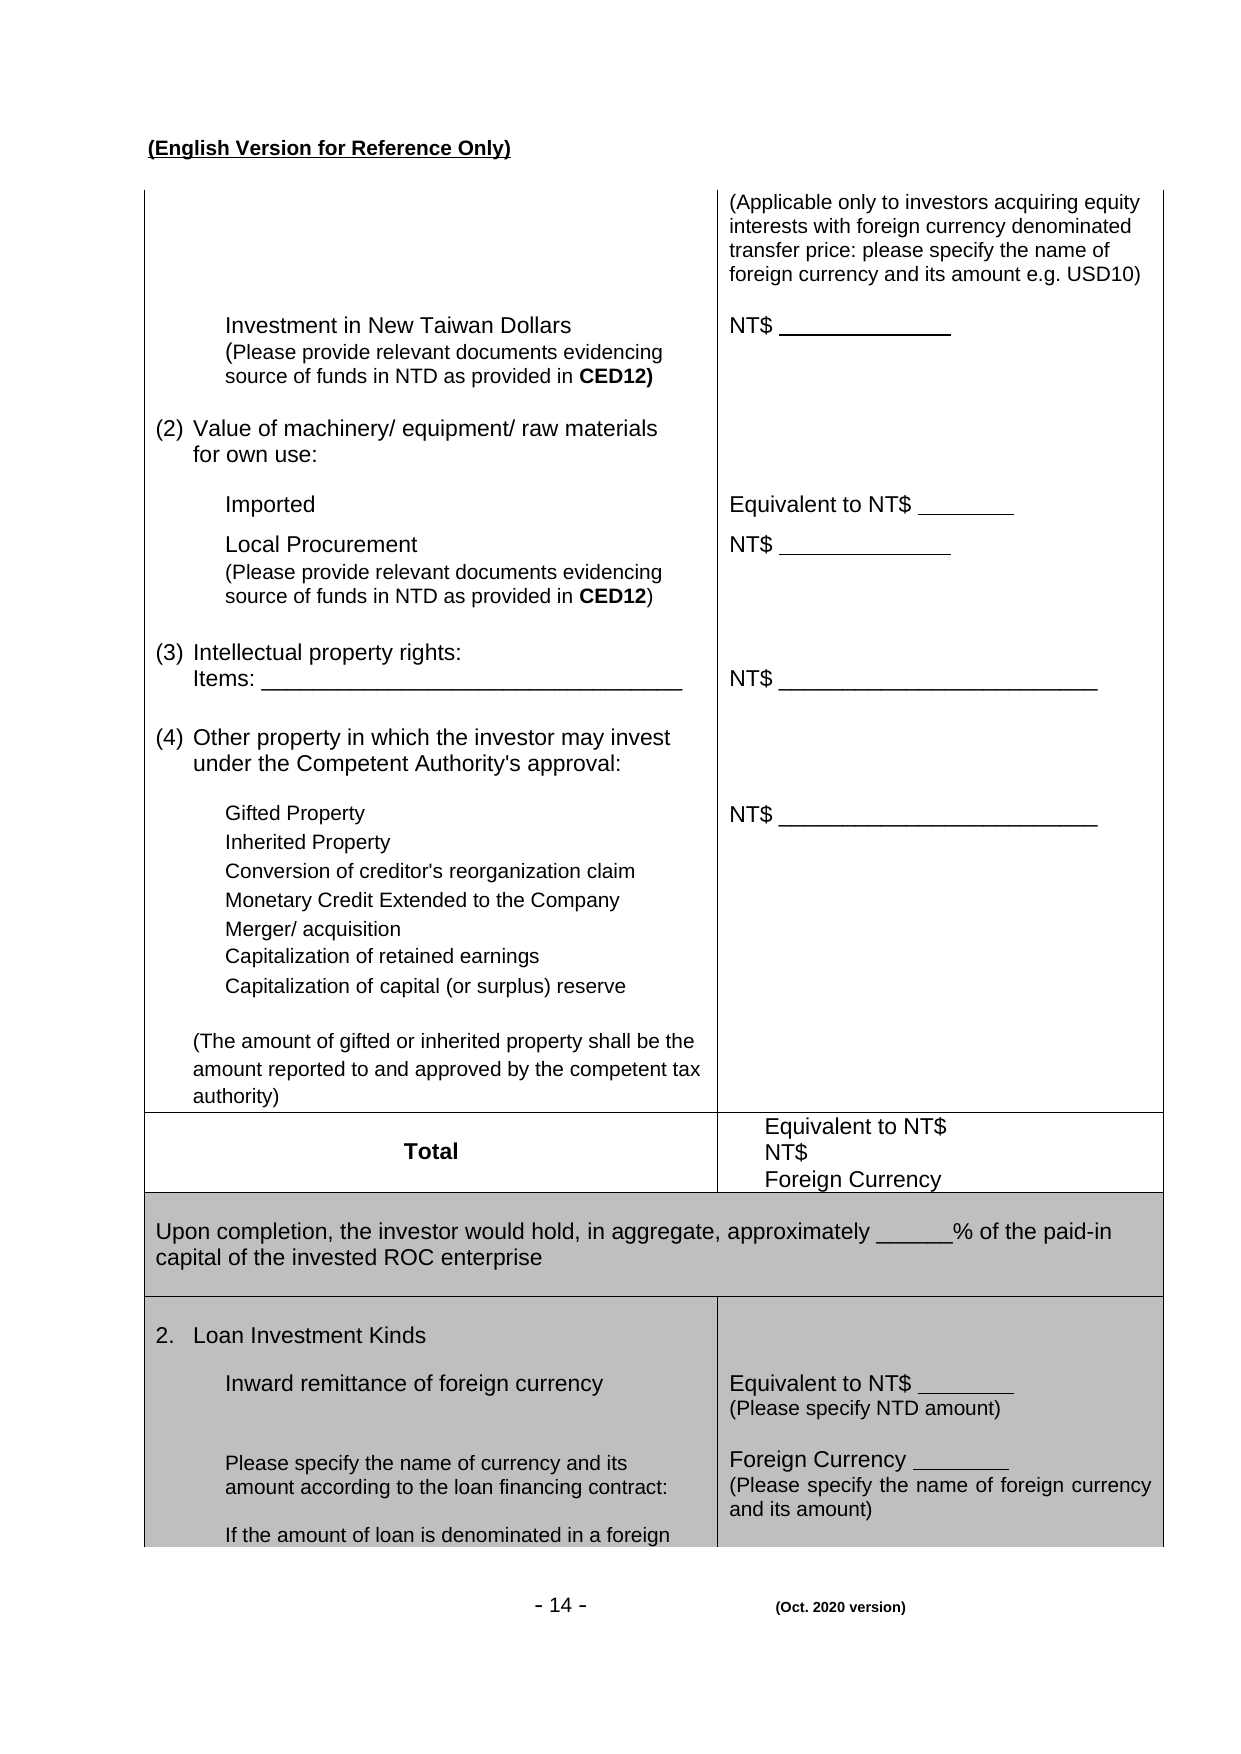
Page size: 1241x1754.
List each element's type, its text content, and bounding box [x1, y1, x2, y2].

table_cell Investment in New Taiwan Dollars (Please provide relevant documents evidencing source of funds in NTD as provided in CED12) [145, 312, 717, 415]
table_cell Upon completion, the investor would hold, in aggregate, approximately ______% of the paid-in capital of the invested ROC enterprise [145, 1193, 1163, 1296]
table_cell [718, 724, 1163, 801]
table_cell Local Procurement (Please provide relevant documents evidencing source of funds in NTD as provided in CED12) [145, 531, 717, 639]
table_cell [718, 917, 1163, 1112]
table_cell NT$ _________________________ [718, 801, 1163, 830]
table_cell NT$ [718, 312, 1163, 415]
table_cell [145, 190, 717, 312]
table_cell NT$ [718, 531, 1163, 639]
table_cell (Applicable only to investors acquiring equity interests with foreign currency denominated transfer price: please specify the name of foreign currency and its amount e.g. USD10) [718, 190, 1163, 312]
table_cell Inward remittance of foreign currency Please specify the name of currency and its amount according to the loan financing contract: If the amount of loan is denominated in a foreign [145, 1370, 717, 1547]
table_cell Intellectual property rights: Items: _________________________________ [145, 639, 717, 724]
table_cell [718, 888, 1163, 917]
table_cell Total [145, 1113, 717, 1192]
table_cell Loan Investment Kinds [145, 1297, 717, 1370]
table_cell Inherited Property [145, 830, 717, 859]
table_cell Value of machinery/ equipment/ raw materials for own use: [145, 415, 717, 491]
table_cell Imported [145, 491, 717, 531]
table_cell [718, 859, 1163, 888]
table_cell [718, 415, 1163, 491]
table_cell Equivalent to NT$ [718, 491, 1163, 531]
table_cell Monetary Credit Extended to the Company [145, 888, 717, 917]
table_cell Other property in which the investor may invest under the Competent Authority's approval: [145, 724, 717, 801]
table_cell [718, 830, 1163, 859]
table_cell Equivalent to NT$ (Please specify NTD amount) Foreign Currency (Please specify the name of foreign currency and its amount) [718, 1370, 1163, 1547]
table_cell NT$ _________________________ [718, 639, 1163, 724]
table_cell Merger/ acquisition Capitalization of retained earnings Capitalization of capital (or surplus) reserve (The amount of gifted or inherited property shall be the amount reported to and approved by the competent tax authority) [145, 917, 717, 1112]
table_cell [718, 1297, 1163, 1370]
table_cell Conversion of creditor's reorganization claim [145, 859, 717, 888]
table_cell Equivalent to NT$ NT$ Foreign Currency [718, 1113, 1163, 1192]
table_cell Gifted Property [145, 801, 717, 830]
